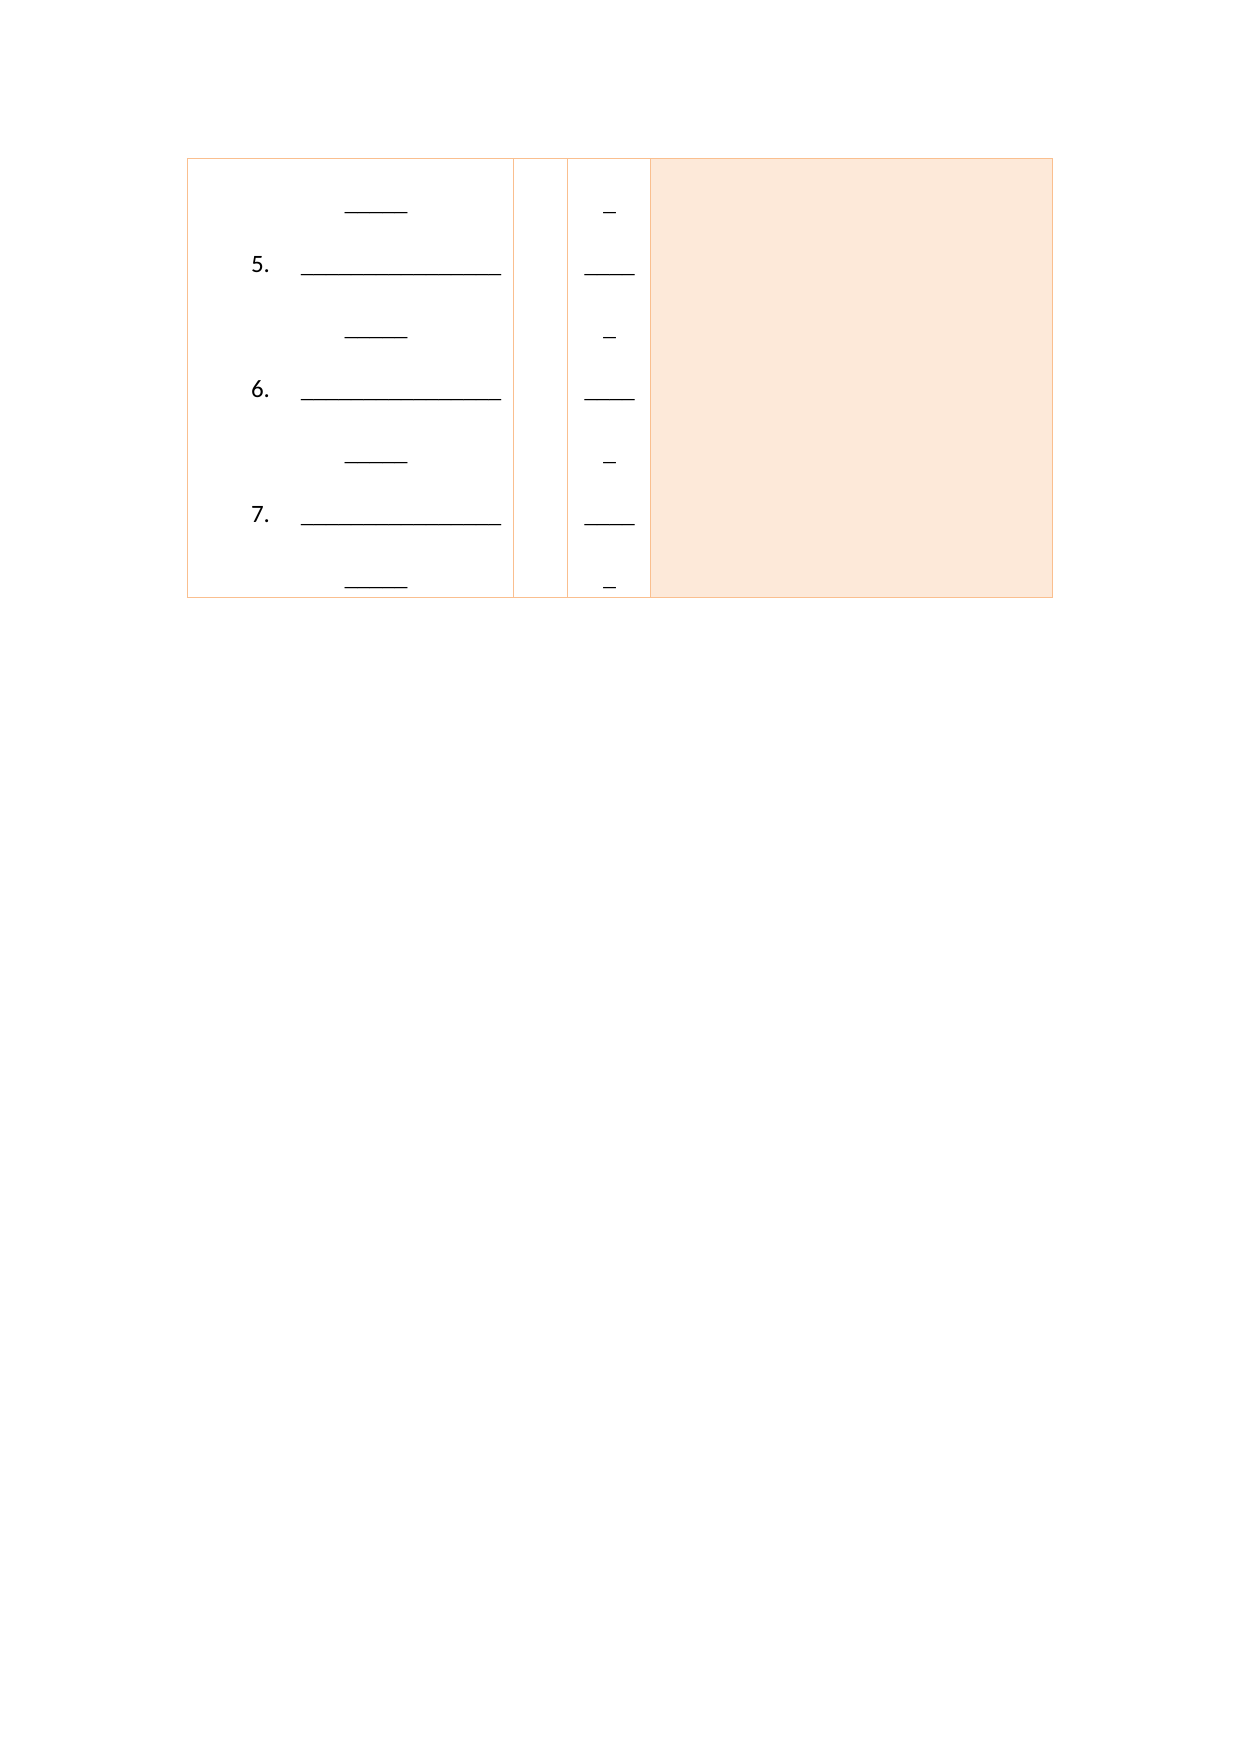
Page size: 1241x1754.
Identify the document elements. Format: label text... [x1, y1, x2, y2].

table_cell [651, 159, 1052, 597]
table_cell _____________________ _____________________ _____________________ _____________________ _____________________ _____________________ _____________________ [188, 159, 513, 597]
table_cell [514, 159, 567, 597]
table_cell _ _____ _____ _____ [568, 159, 650, 597]
